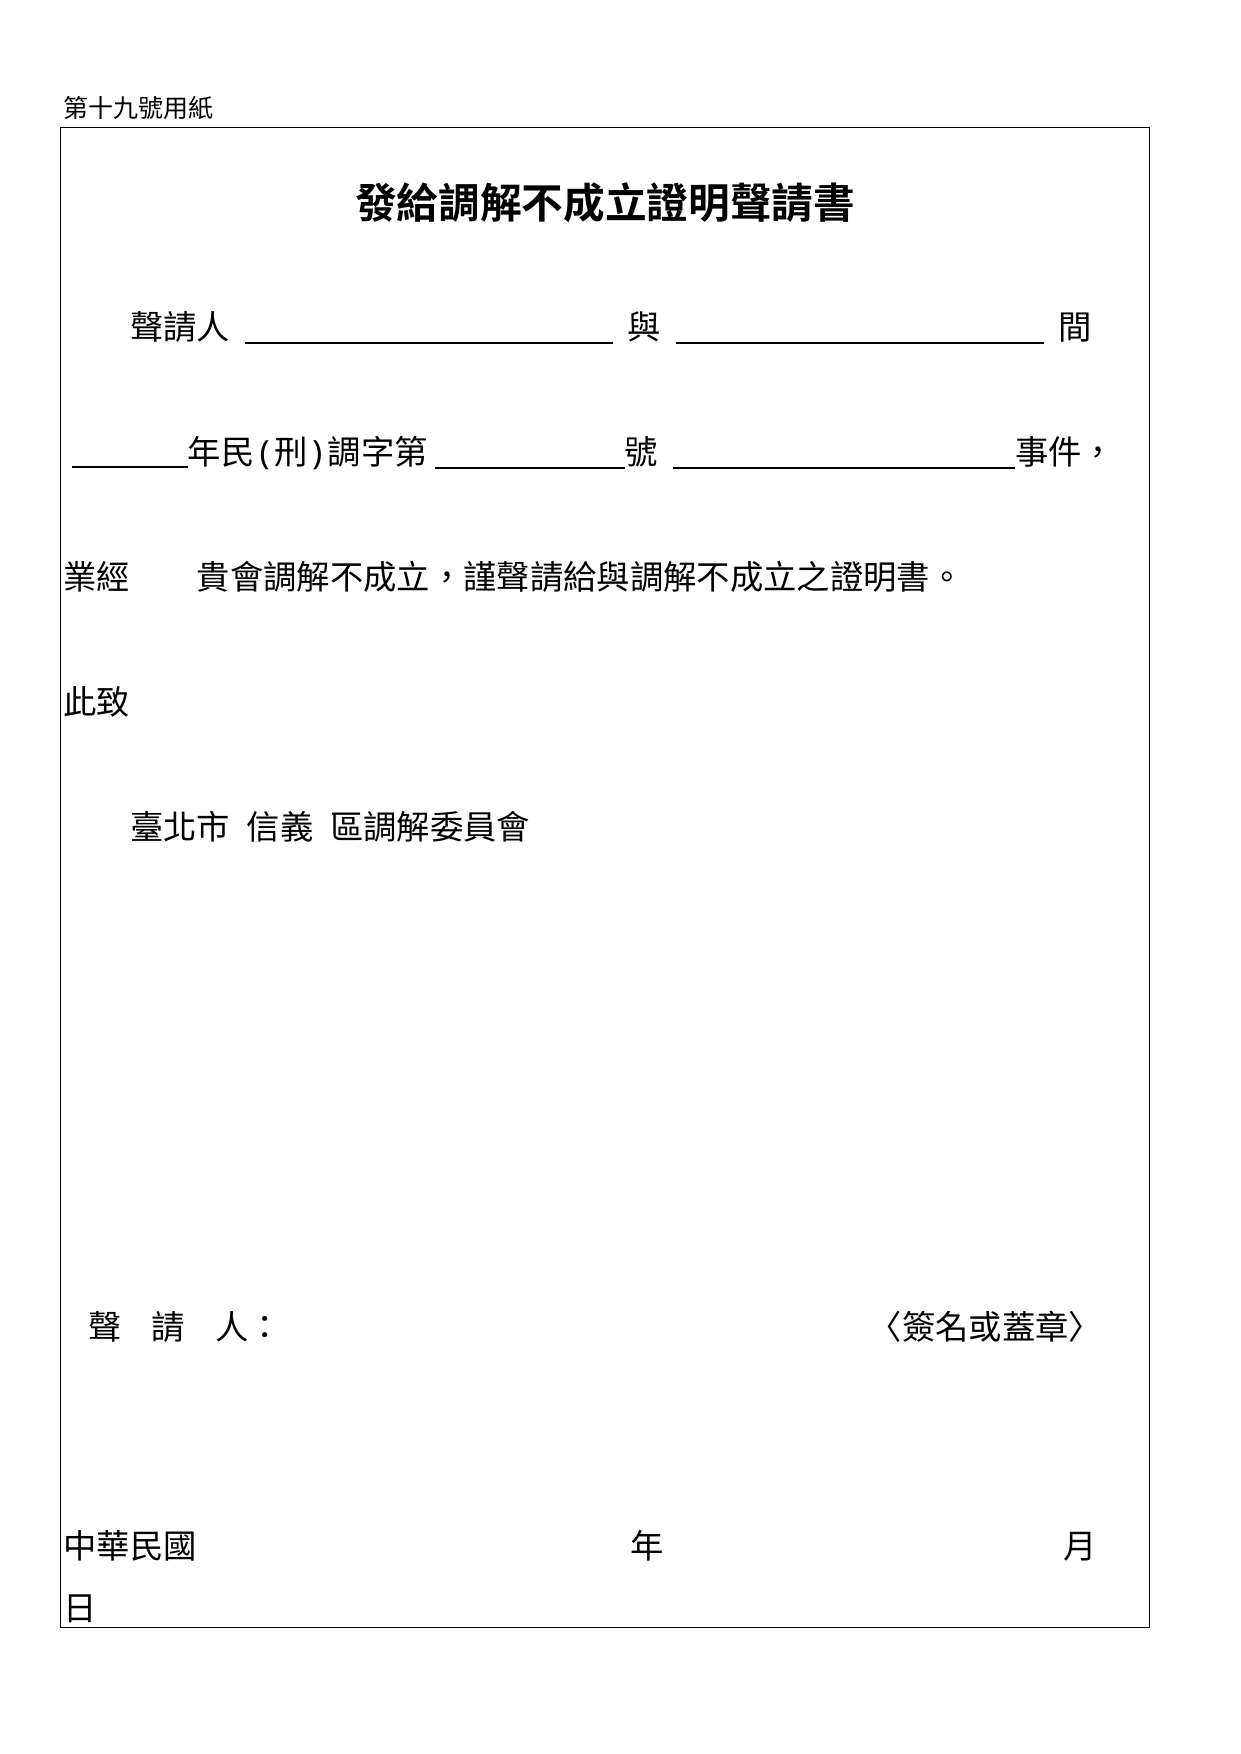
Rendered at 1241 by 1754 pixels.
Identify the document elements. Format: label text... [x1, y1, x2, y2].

table_cell 業經 貴會調解不成立，謹聲請給與調解不成立之證明書。 [61, 502, 1149, 627]
table_cell [61, 1002, 1149, 1127]
table_cell 聲請人 與 間 [61, 252, 1149, 377]
table_cell [61, 877, 1149, 1002]
table_cell 此致 [61, 627, 1149, 752]
table_cell 年民(刑)調字第 號 事件， [61, 377, 1149, 502]
table_header 第十九號用紙 [60, 65, 1149, 127]
table_cell 發給調解不成立證明聲請書 [61, 128, 1149, 252]
table_cell 中華民國 年 月 日 [61, 1502, 1149, 1627]
table_cell [61, 1377, 1149, 1502]
table_cell [61, 1127, 1149, 1252]
table_cell 臺北市 信義 區調解委員會 [61, 752, 1149, 877]
table_cell 聲 請 人： 〈簽名或蓋章〉 [61, 1252, 1149, 1377]
